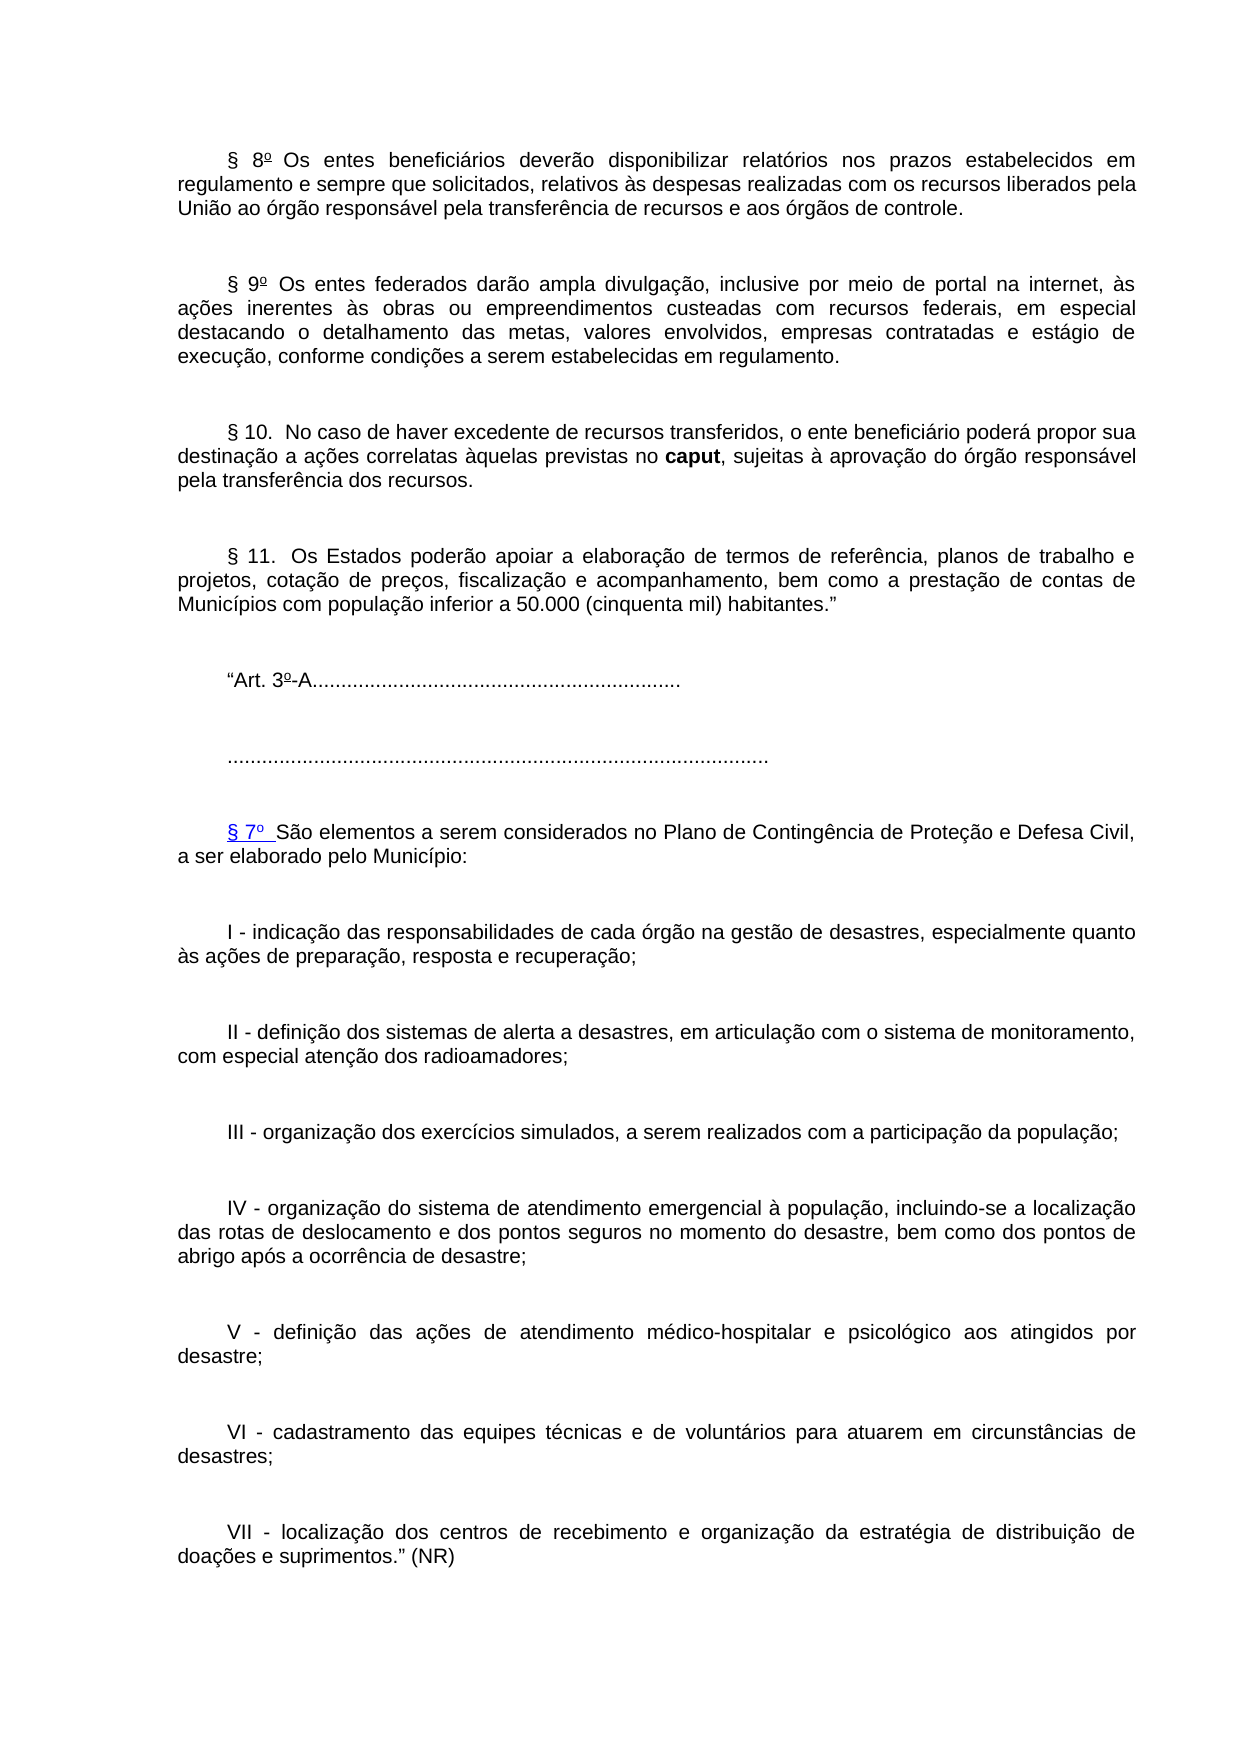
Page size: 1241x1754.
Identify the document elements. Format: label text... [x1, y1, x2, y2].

text IV - organização do sistema de atendimento emergencial à população, incluindo-se a localização das rotas de deslocamento e dos pontos seguros no momento do desastre, bem como dos pontos de abrigo após a ocorrência de desastre; [177, 1196, 1137, 1267]
text § 10. No caso de haver excedente de recursos transferidos, o ente beneficiário poderá propor sua destinação a ações correlatas àquelas previstas no caput, sujeitas à aprovação do órgão responsável pela transferência dos recursos. [177, 419, 1137, 491]
text “Art. 3o-A................................................................ [177, 667, 1137, 691]
text V - definição das ações de atendimento médico-hospitalar e psicológico aos atingidos por desastre; [177, 1319, 1137, 1367]
text II - definição dos sistemas de alerta a desastres, em articulação com o sistema de monitoramento, com especial atenção dos radioamadores; [177, 1019, 1137, 1067]
text VII - localização dos centros de recebimento e organização da estratégia de distribuição de doações e suprimentos.” (NR) [177, 1519, 1137, 1567]
text § 7o São elementos a serem considerados no Plano de Contingência de Proteção e Defesa Civil, a ser elaborado pelo Município: [177, 819, 1137, 867]
text I - indicação das responsabilidades de cada órgão na gestão de desastres, especialmente quanto às ações de preparação, resposta e recuperação; [177, 919, 1137, 967]
text § 8o Os entes beneficiários deverão disponibilizar relatórios nos prazos estabelecidos em regulamento e sempre que solicitados, relativos às despesas realizadas com os recursos liberados pela União ao órgão responsável pela transferência de recursos e aos órgãos de controle. [177, 148, 1137, 219]
text III - organização dos exercícios simulados, a serem realizados com a participação da população; [177, 1119, 1137, 1143]
text § 9o Os entes federados darão ampla divulgação, inclusive por meio de portal na internet, às ações inerentes às obras ou empreendimentos custeadas com recursos federais, em especial destacando o detalhamento das metas, valores envolvidos, empresas contratadas e estágio de execução, conforme condições a serem estabelecidas em regulamento. [177, 272, 1137, 367]
text VI - cadastramento das equipes técnicas e de voluntários para atuarem em circunstâncias de desastres; [177, 1419, 1137, 1467]
text § 11. Os Estados poderão apoiar a elaboração de termos de referência, planos de trabalho e projetos, cotação de preços, fiscalização e acompanhamento, bem como a prestação de contas de Municípios com população inferior a 50.000 (cinquenta mil) habitantes.” [177, 543, 1137, 615]
text .............................................................................................. [177, 743, 1137, 767]
